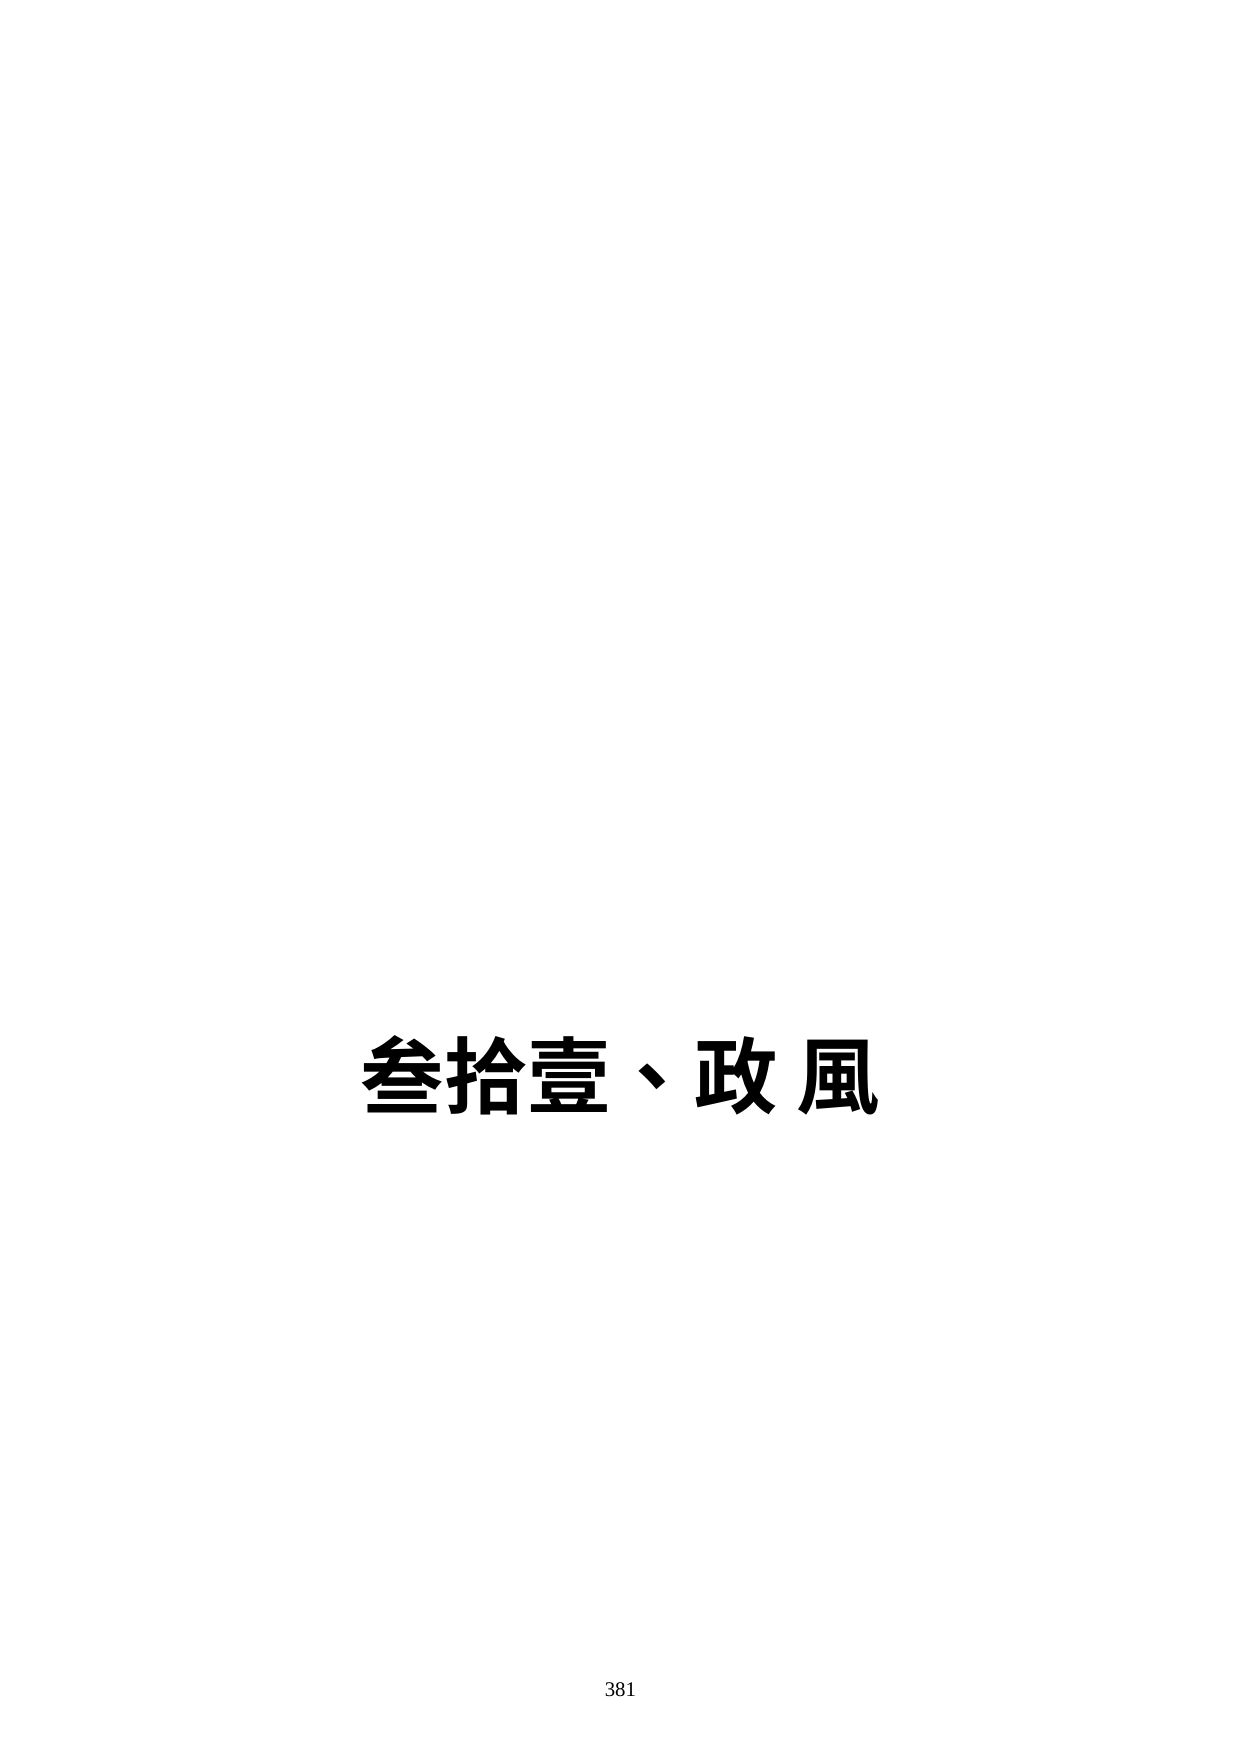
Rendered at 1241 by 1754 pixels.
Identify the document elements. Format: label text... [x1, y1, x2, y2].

text 叁拾壹、政 風 [89, 989, 1152, 1139]
